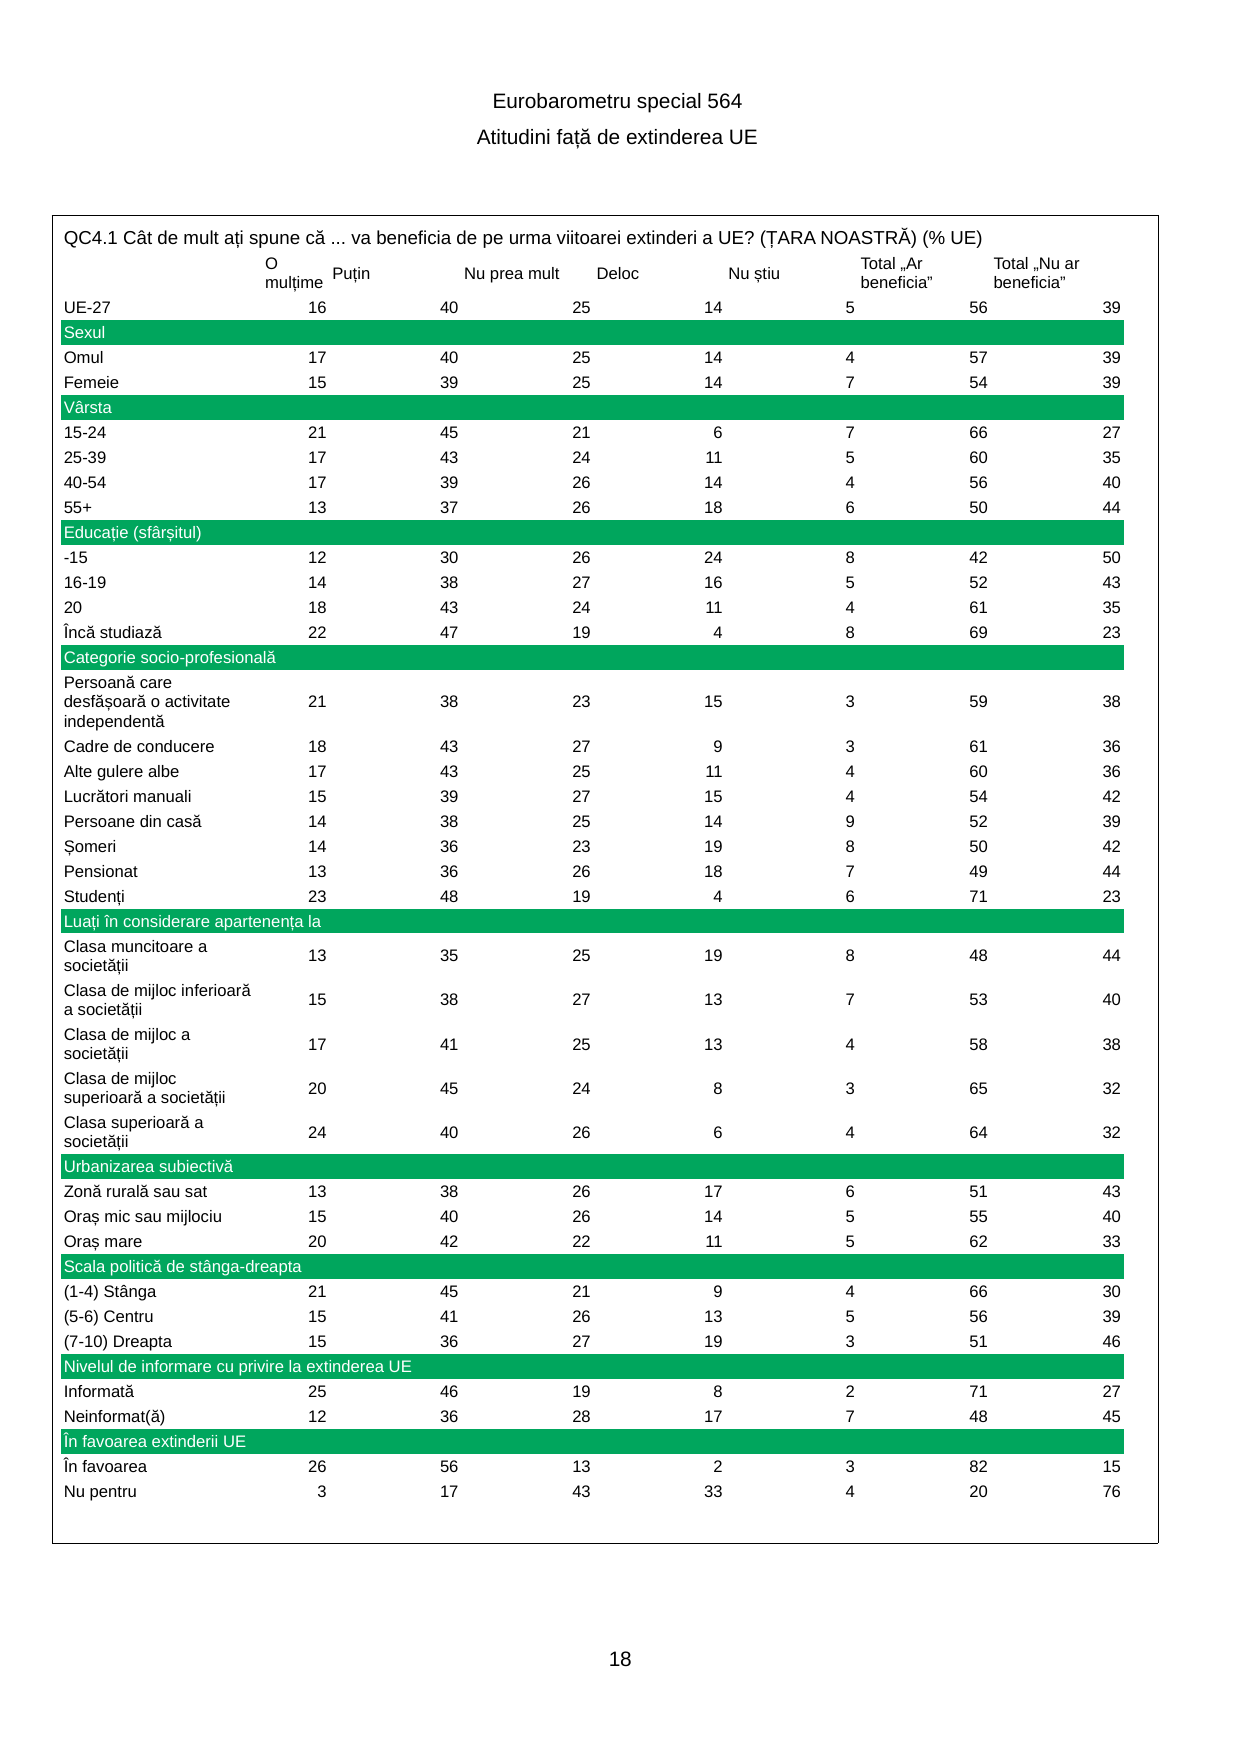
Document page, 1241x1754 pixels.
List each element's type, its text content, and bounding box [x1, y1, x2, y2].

table_cell 27 [461, 734, 593, 758]
table_cell [990, 645, 1124, 670]
table_cell Alte gulere albe [61, 759, 262, 783]
table_cell 6 [725, 1179, 857, 1204]
table_cell 7 [725, 420, 857, 445]
table_cell 45 [329, 1066, 461, 1110]
table_cell 4 [725, 1479, 857, 1504]
table_cell 14 [594, 470, 725, 495]
table_cell 8 [725, 545, 857, 570]
table_cell 5 [725, 1229, 857, 1254]
table_cell 39 [990, 345, 1124, 370]
table_cell 7 [725, 1404, 857, 1429]
table_cell 43 [990, 570, 1124, 595]
table_cell 52 [858, 809, 990, 833]
table_cell 19 [461, 1379, 593, 1404]
table_cell 26 [461, 1304, 593, 1329]
table_cell -15 [61, 545, 262, 570]
table_cell Femeie [61, 370, 262, 395]
table_cell 4 [725, 345, 857, 370]
table_cell 36 [329, 1404, 461, 1429]
table_cell 66 [858, 1279, 990, 1304]
table_cell 26 [262, 1454, 329, 1479]
table_cell 22 [262, 620, 329, 645]
table_cell Neinformat(ă) [61, 1404, 262, 1429]
table_cell 46 [990, 1329, 1124, 1354]
table_cell 19 [594, 934, 725, 978]
table_cell 35 [990, 595, 1124, 620]
table_cell 58 [858, 1022, 990, 1066]
table_cell 15-24 [61, 420, 262, 445]
table_cell 4 [594, 620, 725, 645]
table_cell 11 [594, 445, 725, 470]
table_cell 17 [594, 1179, 725, 1204]
table_cell 13 [262, 934, 329, 978]
table_cell 69 [858, 620, 990, 645]
table_cell 13 [594, 978, 725, 1022]
table_cell 38 [329, 809, 461, 833]
table_cell Vârsta [61, 395, 990, 420]
table_cell 3 [725, 734, 857, 758]
table_cell O mulțime [262, 251, 329, 295]
table_cell 15 [594, 784, 725, 808]
table_cell 53 [858, 978, 990, 1022]
table_cell 30 [990, 1279, 1124, 1304]
table_cell 8 [725, 620, 857, 645]
table_cell 40 [329, 295, 461, 320]
table_cell 66 [858, 420, 990, 445]
table_cell 25 [461, 759, 593, 783]
table_cell 39 [329, 470, 461, 495]
table_cell 8 [594, 1379, 725, 1404]
table_cell 15 [262, 1204, 329, 1229]
table_cell Pensionat [61, 859, 262, 883]
table_cell 55+ [61, 495, 262, 520]
table_cell 4 [725, 595, 857, 620]
table_cell 13 [262, 495, 329, 520]
table_cell 57 [858, 345, 990, 370]
table_cell 32 [990, 1066, 1124, 1110]
table_cell 50 [990, 545, 1124, 570]
table_cell 45 [329, 420, 461, 445]
table_cell 43 [329, 445, 461, 470]
table_cell 33 [990, 1229, 1124, 1254]
table_cell 14 [594, 1204, 725, 1229]
table_cell 25 [461, 295, 593, 320]
table_cell 17 [262, 470, 329, 495]
table_cell 54 [858, 370, 990, 395]
table_cell [990, 520, 1124, 545]
table_cell 17 [262, 345, 329, 370]
table_cell Clasa de mijloc a societății [61, 1022, 262, 1066]
table_cell [990, 909, 1124, 933]
table_cell Omul [61, 345, 262, 370]
table_cell [61, 251, 262, 295]
table_cell 26 [461, 1204, 593, 1229]
table_cell 2 [725, 1379, 857, 1404]
table_cell 41 [329, 1304, 461, 1329]
table_cell Nivelul de informare cu privire la extinderea UE [61, 1354, 990, 1379]
table_cell 18 [594, 495, 725, 520]
table_cell 82 [858, 1454, 990, 1479]
table_cell 5 [725, 1304, 857, 1329]
table_cell 15 [262, 978, 329, 1022]
table_cell 52 [858, 570, 990, 595]
table_cell 19 [461, 884, 593, 908]
table_cell 56 [329, 1454, 461, 1479]
table_cell În favoarea extinderii UE [61, 1429, 1124, 1454]
table_cell 38 [990, 670, 1124, 733]
table_cell 14 [594, 809, 725, 833]
table_cell 17 [262, 445, 329, 470]
table_cell Nu știu [725, 251, 857, 295]
table_cell 27 [461, 978, 593, 1022]
table_cell 65 [858, 1066, 990, 1110]
table_cell Luați în considerare apartenența la [61, 909, 990, 933]
table_cell 17 [262, 1022, 329, 1066]
table_cell 40 [990, 978, 1124, 1022]
table_cell 60 [858, 759, 990, 783]
table_cell Puțin [329, 251, 461, 295]
table_cell 38 [329, 570, 461, 595]
table_cell Persoană care desfășoară o activitate independentă [61, 670, 262, 733]
table_cell 21 [262, 670, 329, 733]
table_cell 35 [990, 445, 1124, 470]
table_cell 9 [594, 734, 725, 758]
table_cell 39 [990, 809, 1124, 833]
table_cell 30 [329, 545, 461, 570]
table_cell Lucrători manuali [61, 784, 262, 808]
table_cell 4 [725, 470, 857, 495]
table_cell 54 [858, 784, 990, 808]
table_cell 18 [594, 859, 725, 883]
table_cell Nu pentru [61, 1479, 262, 1504]
table_cell 33 [594, 1479, 725, 1504]
table_cell 15 [262, 784, 329, 808]
table_cell 20 [262, 1066, 329, 1110]
table_cell 5 [725, 570, 857, 595]
table_cell 4 [594, 884, 725, 908]
table_cell 7 [725, 978, 857, 1022]
table_cell Oraș mic sau mijlociu [61, 1204, 262, 1229]
table_cell Cadre de conducere [61, 734, 262, 758]
table_cell Încă studiază [61, 620, 262, 645]
table_cell 42 [990, 834, 1124, 858]
table_cell 19 [461, 620, 593, 645]
table_cell 44 [990, 495, 1124, 520]
table_cell 24 [262, 1110, 329, 1154]
table_cell 16 [594, 570, 725, 595]
table_cell 23 [990, 884, 1124, 908]
table_cell 20 [262, 1229, 329, 1254]
table_cell 5 [725, 445, 857, 470]
table_cell 44 [990, 859, 1124, 883]
table_cell 61 [858, 734, 990, 758]
table_cell 14 [262, 570, 329, 595]
table_cell 14 [262, 834, 329, 858]
table_cell 50 [858, 834, 990, 858]
table_cell 19 [594, 1329, 725, 1354]
table_cell 17 [594, 1404, 725, 1429]
table_cell Categorie socio-profesională [61, 645, 990, 670]
table_cell 18 [262, 734, 329, 758]
table_cell 4 [725, 1279, 857, 1304]
table_cell În favoarea [61, 1454, 262, 1479]
table_cell 47 [329, 620, 461, 645]
table_cell 14 [594, 345, 725, 370]
table_cell 25 [461, 809, 593, 833]
table_cell 43 [329, 759, 461, 783]
table_cell 42 [858, 545, 990, 570]
table_cell 4 [725, 759, 857, 783]
table_cell 43 [990, 1179, 1124, 1204]
table_cell 45 [329, 1279, 461, 1304]
table_cell 6 [725, 884, 857, 908]
table_cell 6 [594, 1110, 725, 1154]
table_cell 48 [329, 884, 461, 908]
table_cell 2 [594, 1454, 725, 1479]
table_cell 49 [858, 859, 990, 883]
table_cell 20 [858, 1479, 990, 1504]
table_cell 38 [990, 1022, 1124, 1066]
table_cell 11 [594, 759, 725, 783]
table_cell Nu prea mult [461, 251, 593, 295]
table_cell UE-27 [61, 295, 262, 320]
table_cell 43 [461, 1479, 593, 1504]
table_cell 25 [461, 1022, 593, 1066]
table_cell 39 [329, 784, 461, 808]
table_cell 3 [262, 1479, 329, 1504]
table_cell 36 [990, 759, 1124, 783]
table_cell 48 [858, 1404, 990, 1429]
table_cell (5-6) Centru [61, 1304, 262, 1329]
table_cell 24 [461, 445, 593, 470]
table_cell 21 [461, 1279, 593, 1304]
table_cell 43 [329, 734, 461, 758]
table_cell 60 [858, 445, 990, 470]
table_cell 71 [858, 884, 990, 908]
table_cell 26 [461, 495, 593, 520]
table_cell 43 [329, 595, 461, 620]
table_cell 23 [262, 884, 329, 908]
table_cell 42 [329, 1229, 461, 1254]
table_cell 76 [990, 1479, 1124, 1504]
table_cell 40 [329, 1204, 461, 1229]
table_cell (7-10) Dreapta [61, 1329, 262, 1354]
table_cell 21 [461, 420, 593, 445]
table_cell 59 [858, 670, 990, 733]
table_cell [990, 395, 1124, 420]
table_cell 25 [461, 345, 593, 370]
table_cell 50 [858, 495, 990, 520]
table_cell 3 [725, 1329, 857, 1354]
table_cell [990, 1354, 1124, 1379]
table_cell 12 [262, 545, 329, 570]
table_cell 27 [990, 1379, 1124, 1404]
table_cell 19 [594, 834, 725, 858]
table_cell 27 [461, 784, 593, 808]
table_cell 21 [262, 1279, 329, 1304]
table_cell 71 [858, 1379, 990, 1404]
table_cell 51 [858, 1179, 990, 1204]
table_cell 14 [262, 809, 329, 833]
table_cell 12 [262, 1404, 329, 1429]
table_cell 26 [461, 1179, 593, 1204]
table_cell 40 [990, 1204, 1124, 1229]
table_cell 40-54 [61, 470, 262, 495]
table_cell 39 [990, 1304, 1124, 1329]
table_cell 15 [262, 1329, 329, 1354]
table_cell 26 [461, 545, 593, 570]
table_cell 45 [990, 1404, 1124, 1429]
table_cell 25 [461, 370, 593, 395]
table_cell Educație (sfârșitul) [61, 520, 990, 545]
table_cell 48 [858, 934, 990, 978]
table_cell 24 [461, 595, 593, 620]
table_cell 5 [725, 1204, 857, 1229]
table_cell Clasa muncitoare a societății [61, 934, 262, 978]
table_cell 4 [725, 1022, 857, 1066]
table_cell 38 [329, 670, 461, 733]
table_cell 21 [262, 420, 329, 445]
table_cell 44 [990, 934, 1124, 978]
table_cell 40 [990, 470, 1124, 495]
table_cell 20 [61, 595, 262, 620]
table_cell Total „Ar beneficia” [858, 251, 990, 295]
table_cell 8 [594, 1066, 725, 1110]
table_cell 24 [594, 545, 725, 570]
table_cell 15 [262, 1304, 329, 1329]
table_cell 13 [594, 1022, 725, 1066]
table_header QC4.1 Cât de mult ați spune că ... va beneficia de pe urma viitoarei extinderi a UE? (ȚARA NOASTRĂ) (% UE) [61, 224, 1124, 251]
table_cell Clasa superioară a societății [61, 1110, 262, 1154]
table_cell 17 [329, 1479, 461, 1504]
table_cell 35 [329, 934, 461, 978]
table_cell Zonă rurală sau sat [61, 1179, 262, 1204]
table_cell 11 [594, 595, 725, 620]
table_cell 25 [262, 1379, 329, 1404]
table_cell 51 [858, 1329, 990, 1354]
table_cell 9 [594, 1279, 725, 1304]
table_cell 62 [858, 1229, 990, 1254]
table_cell 7 [725, 370, 857, 395]
table_cell Șomeri [61, 834, 262, 858]
table_cell 36 [990, 734, 1124, 758]
table_cell 13 [461, 1454, 593, 1479]
table_cell (1-4) Stânga [61, 1279, 262, 1304]
table_cell Total „Nu ar beneficia” [990, 251, 1124, 295]
table_cell 27 [461, 1329, 593, 1354]
table_cell 4 [725, 784, 857, 808]
table_cell 15 [594, 670, 725, 733]
table_cell 6 [725, 495, 857, 520]
table_cell 23 [461, 670, 593, 733]
table_cell Urbanizarea subiectivă [61, 1154, 990, 1179]
table_cell 15 [262, 370, 329, 395]
table_cell Clasa de mijloc inferioară a societății [61, 978, 262, 1022]
table_cell 41 [329, 1022, 461, 1066]
table_cell 36 [329, 1329, 461, 1354]
table_cell [990, 320, 1124, 345]
table_cell 7 [725, 859, 857, 883]
table_cell 14 [594, 370, 725, 395]
table_cell 36 [329, 859, 461, 883]
table_cell [990, 1154, 1124, 1179]
table_cell 16-19 [61, 570, 262, 595]
table_cell 16 [262, 295, 329, 320]
table_cell 39 [329, 370, 461, 395]
table_cell 32 [990, 1110, 1124, 1154]
table_cell 25 [461, 934, 593, 978]
table_cell 56 [858, 1304, 990, 1329]
table_cell 39 [990, 370, 1124, 395]
table_cell 4 [725, 1110, 857, 1154]
table_cell 26 [461, 1110, 593, 1154]
table_cell 22 [461, 1229, 593, 1254]
table_cell 13 [594, 1304, 725, 1329]
table_cell [990, 1254, 1124, 1279]
table_cell 26 [461, 470, 593, 495]
table_cell 18 [262, 595, 329, 620]
table_cell 6 [594, 420, 725, 445]
table_cell 8 [725, 834, 857, 858]
table_cell 3 [725, 1066, 857, 1110]
table_cell Persoane din casă [61, 809, 262, 833]
table_cell 64 [858, 1110, 990, 1154]
table_cell 55 [858, 1204, 990, 1229]
table_cell 11 [594, 1229, 725, 1254]
table_cell 13 [262, 1179, 329, 1204]
table_cell 27 [461, 570, 593, 595]
table_cell 28 [461, 1404, 593, 1429]
table_cell Clasa de mijloc superioară a societății [61, 1066, 262, 1110]
table_cell 40 [329, 345, 461, 370]
table_cell 23 [461, 834, 593, 858]
table_cell 61 [858, 595, 990, 620]
table_cell 36 [329, 834, 461, 858]
table_cell Deloc [594, 251, 725, 295]
table_cell 8 [725, 934, 857, 978]
table_cell 38 [329, 1179, 461, 1204]
table_cell Studenți [61, 884, 262, 908]
table_cell 39 [990, 295, 1124, 320]
table_cell 15 [990, 1454, 1124, 1479]
table_cell 23 [990, 620, 1124, 645]
table_cell 3 [725, 1454, 857, 1479]
table_cell Informată [61, 1379, 262, 1404]
table_cell 26 [461, 859, 593, 883]
table_cell 37 [329, 495, 461, 520]
table_cell 46 [329, 1379, 461, 1404]
table_cell 25-39 [61, 445, 262, 470]
table_cell 56 [858, 470, 990, 495]
table_cell 17 [262, 759, 329, 783]
table_cell 3 [725, 670, 857, 733]
table_cell Scala politică de stânga-dreapta [61, 1254, 990, 1279]
table_cell 42 [990, 784, 1124, 808]
table_cell 24 [461, 1066, 593, 1110]
table_cell 13 [262, 859, 329, 883]
table_cell 14 [594, 295, 725, 320]
table_cell Oraș mare [61, 1229, 262, 1254]
table_cell 9 [725, 809, 857, 833]
table_cell 40 [329, 1110, 461, 1154]
table_cell 56 [858, 295, 990, 320]
table_cell Sexul [61, 320, 990, 345]
table_cell 27 [990, 420, 1124, 445]
table_cell 5 [725, 295, 857, 320]
table_cell 38 [329, 978, 461, 1022]
